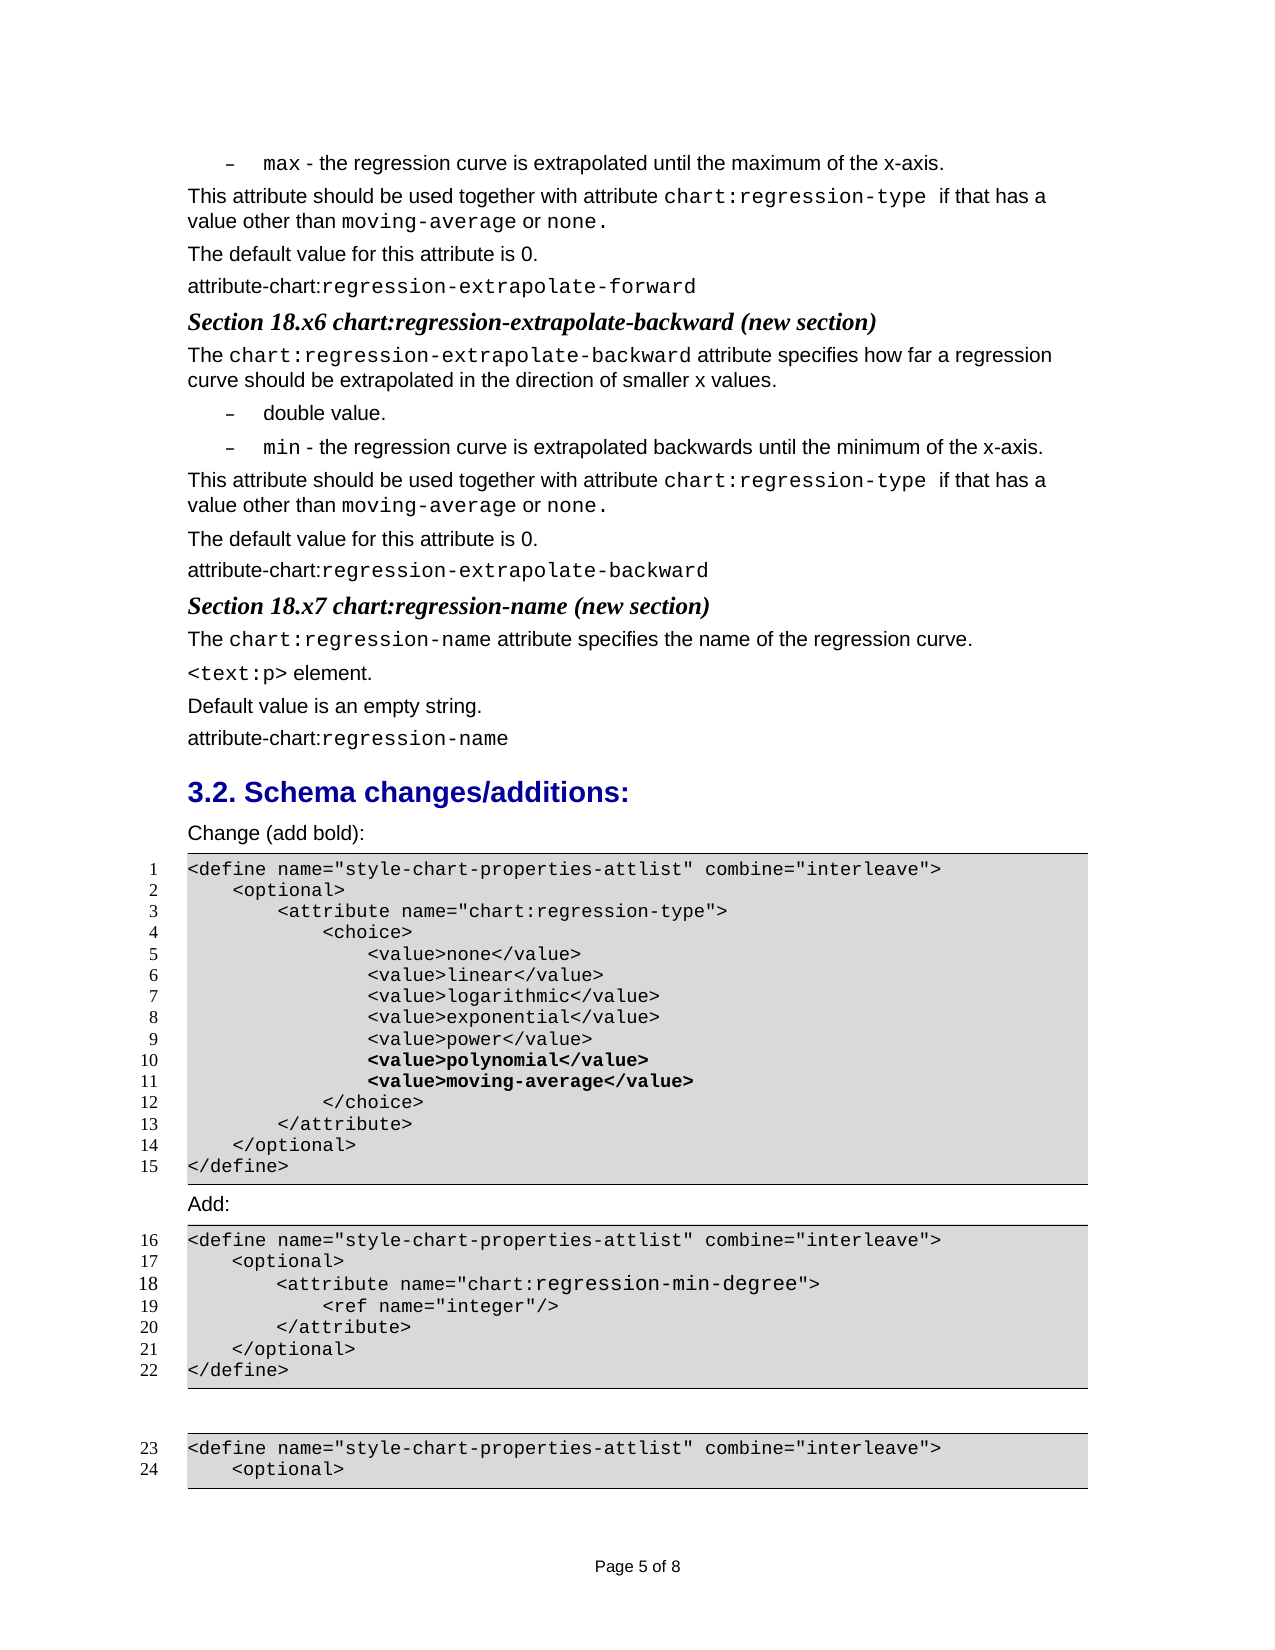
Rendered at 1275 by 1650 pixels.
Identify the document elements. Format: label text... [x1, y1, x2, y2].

text <optional> [187, 1454, 1088, 1488]
subtitle Schema changes/additions: [187, 776, 1088, 809]
text The default value for this attribute is 0. [187, 243, 1088, 266]
list attribute-chart:regression-extrapolate-backward [187, 559, 1088, 584]
text <value>logarithmic</value> [187, 987, 1088, 1008]
list The default value for this attribute is 0. [187, 527, 1088, 550]
text Add: [187, 1193, 1088, 1216]
text <value>none</value> [187, 944, 1088, 966]
text </choice> [187, 1093, 1088, 1114]
text <value>moving-average</value> [187, 1072, 1088, 1093]
text Default value is an empty string. [187, 695, 1088, 718]
list This attribute should be used together with attribute chart:regression-type if that has a value other than moving-average or none. [187, 469, 1088, 519]
text <optional> [187, 881, 1088, 902]
list min - the regression curve is extrapolated backwards until the minimum of the x-axis. [225, 434, 1088, 461]
text <optional> [187, 1252, 1088, 1273]
list attribute-chart:regression-name [187, 726, 1088, 751]
text </define> [187, 1151, 1088, 1184]
list double value. [225, 400, 1088, 426]
list The chart:regression-extrapolate-backward attribute specifies how far a regression curve should be extrapolated in the direction of smaller x values. [187, 344, 1088, 392]
text <text:p> element. [187, 661, 1088, 686]
text </optional> [187, 1136, 1088, 1151]
text Section 18.x7 chart:regression-name (new section) [187, 592, 1088, 620]
text <choice> [187, 923, 1088, 944]
text </optional> [187, 1339, 1088, 1354]
text <ref name="integer"/> [187, 1297, 1088, 1318]
text <value>power</value> [187, 1029, 1088, 1051]
text <define name="style-chart-properties-attlist" combine="interleave"> [187, 1226, 1088, 1252]
text <attribute name="chart:regression-min-degree"> [187, 1273, 1088, 1297]
text Change (add bold): [187, 822, 1088, 845]
list attribute-chart:regression-extrapolate-forward [187, 274, 1088, 299]
list Section 18.x6 chart:regression-extrapolate-backward (new section) [187, 308, 1088, 336]
text <define name="style-chart-properties-attlist" combine="interleave"> [187, 1434, 1088, 1454]
text </attribute> [187, 1318, 1088, 1339]
text </attribute> [187, 1114, 1088, 1136]
text <value>linear</value> [187, 966, 1088, 987]
text </define> [187, 1354, 1088, 1388]
text <value>exponential</value> [187, 1008, 1088, 1029]
text <attribute name="chart:regression-type"> [187, 902, 1088, 923]
text <value>polynomial</value> [187, 1051, 1088, 1072]
list The chart:regression-name attribute specifies the name of the regression curve. [187, 628, 1088, 653]
list max - the regression curve is extrapolated until the maximum of the x-axis. [225, 150, 1088, 176]
list This attribute should be used together with attribute chart:regression-type if that has a value other than moving-average or none. [187, 184, 1088, 234]
text <define name="style-chart-properties-attlist" combine="interleave"> [187, 854, 1088, 881]
